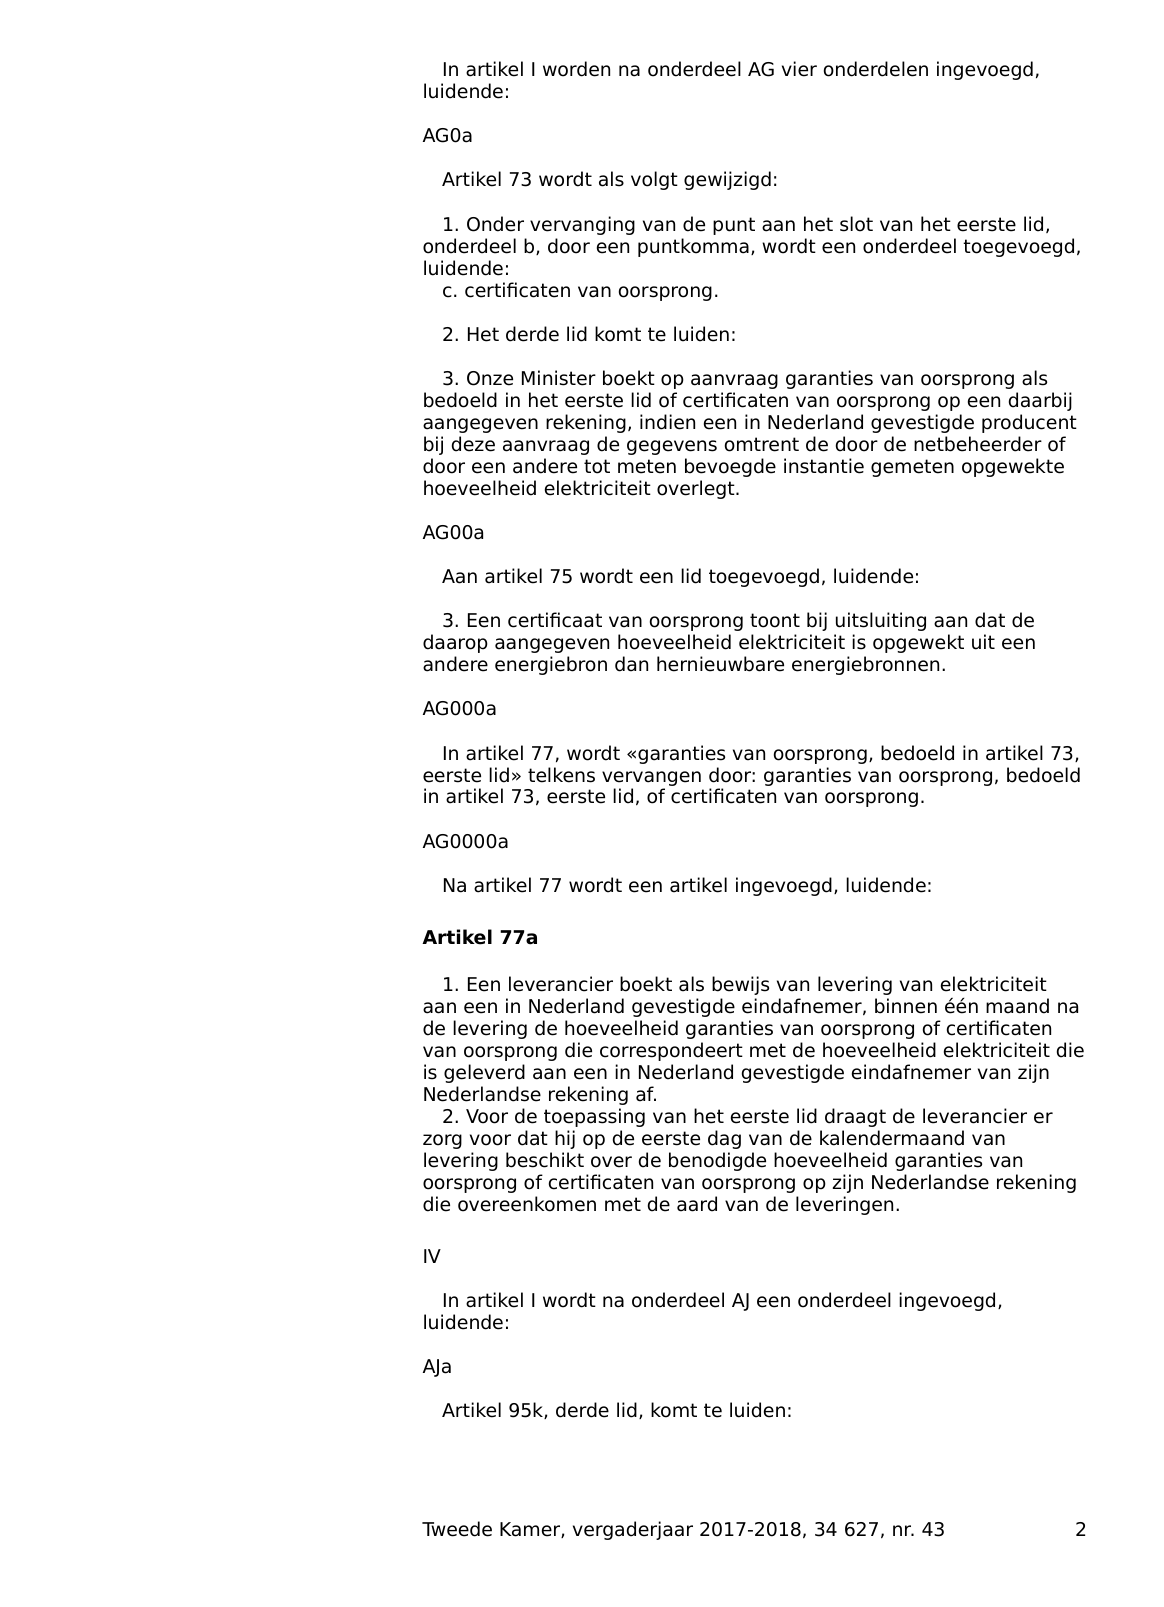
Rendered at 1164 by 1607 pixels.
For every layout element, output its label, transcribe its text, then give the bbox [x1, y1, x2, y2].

text AG0a [422, 125, 1087, 147]
text In artikel I wordt na onderdeel AJ een onderdeel ingevoegd, luidende: [422, 1290, 1087, 1334]
text Aan artikel 75 wordt een lid toegevoegd, luidende: [422, 566, 1087, 588]
subtitle IV [422, 1246, 1087, 1267]
text 3. Een certificaat van oorsprong toont bij uitsluiting aan dat de daarop aangegeven hoeveelheid elektriciteit is opgewekt uit een andere energiebron dan hernieuwbare energiebronnen. [422, 610, 1087, 676]
text In artikel 77, wordt «garanties van oorsprong, bedoeld in artikel 73, eerste lid» telkens vervangen door: garanties van oorsprong, bedoeld in artikel 73, eerste lid, of certificaten van oorsprong. [422, 742, 1087, 808]
text 1. Onder vervanging van de punt aan het slot van het eerste lid, onderdeel b, door een puntkomma, wordt een onderdeel toegevoegd, luidende: [422, 213, 1087, 279]
text 2. Voor de toepassing van het eerste lid draagt de leverancier er zorg voor dat hij op de eerste dag van de kalendermaand van levering beschikt over de benodigde hoeveelheid garanties van oorsprong of certificaten van oorsprong op zijn Nederlandse rekening die overeenkomen met de aard van de leveringen. [422, 1106, 1087, 1216]
text AG00a [422, 522, 1087, 544]
text Artikel 73 wordt als volgt gewijzigd: [422, 169, 1087, 191]
text 2. Het derde lid komt te luiden: [422, 324, 1087, 346]
text AG000a [422, 698, 1087, 720]
text Na artikel 77 wordt een artikel ingevoegd, luidende: [422, 875, 1087, 897]
text 3. Onze Minister boekt op aanvraag garanties van oorsprong als bedoeld in het eerste lid of certificaten van oorsprong op een daarbij aangegeven rekening, indien een in Nederland gevestigde producent bij deze aanvraag de gegevens omtrent de door de netbeheerder of door een andere tot meten bevoegde instantie gemeten opgewekte hoeveelheid elektriciteit overlegt. [422, 368, 1087, 500]
text AJa [422, 1356, 1087, 1378]
text 1. Een leverancier boekt als bewijs van levering van elektriciteit aan een in Nederland gevestigde eindafnemer, binnen één maand na de levering de hoeveelheid garanties van oorsprong of certificaten van oorsprong die correspondeert met de hoeveelheid elektriciteit die is geleverd aan een in Nederland gevestigde eindafnemer van zijn Nederlandse rekening af. [422, 974, 1087, 1106]
text In artikel I worden na onderdeel AG vier onderdelen ingevoegd, luidende: [422, 59, 1087, 103]
subtitle Artikel 77a [422, 927, 1087, 949]
text AG0000a [422, 831, 1087, 853]
text c. certificaten van oorsprong. [422, 279, 1087, 301]
text Artikel 95k, derde lid, komt te luiden: [422, 1400, 1087, 1422]
